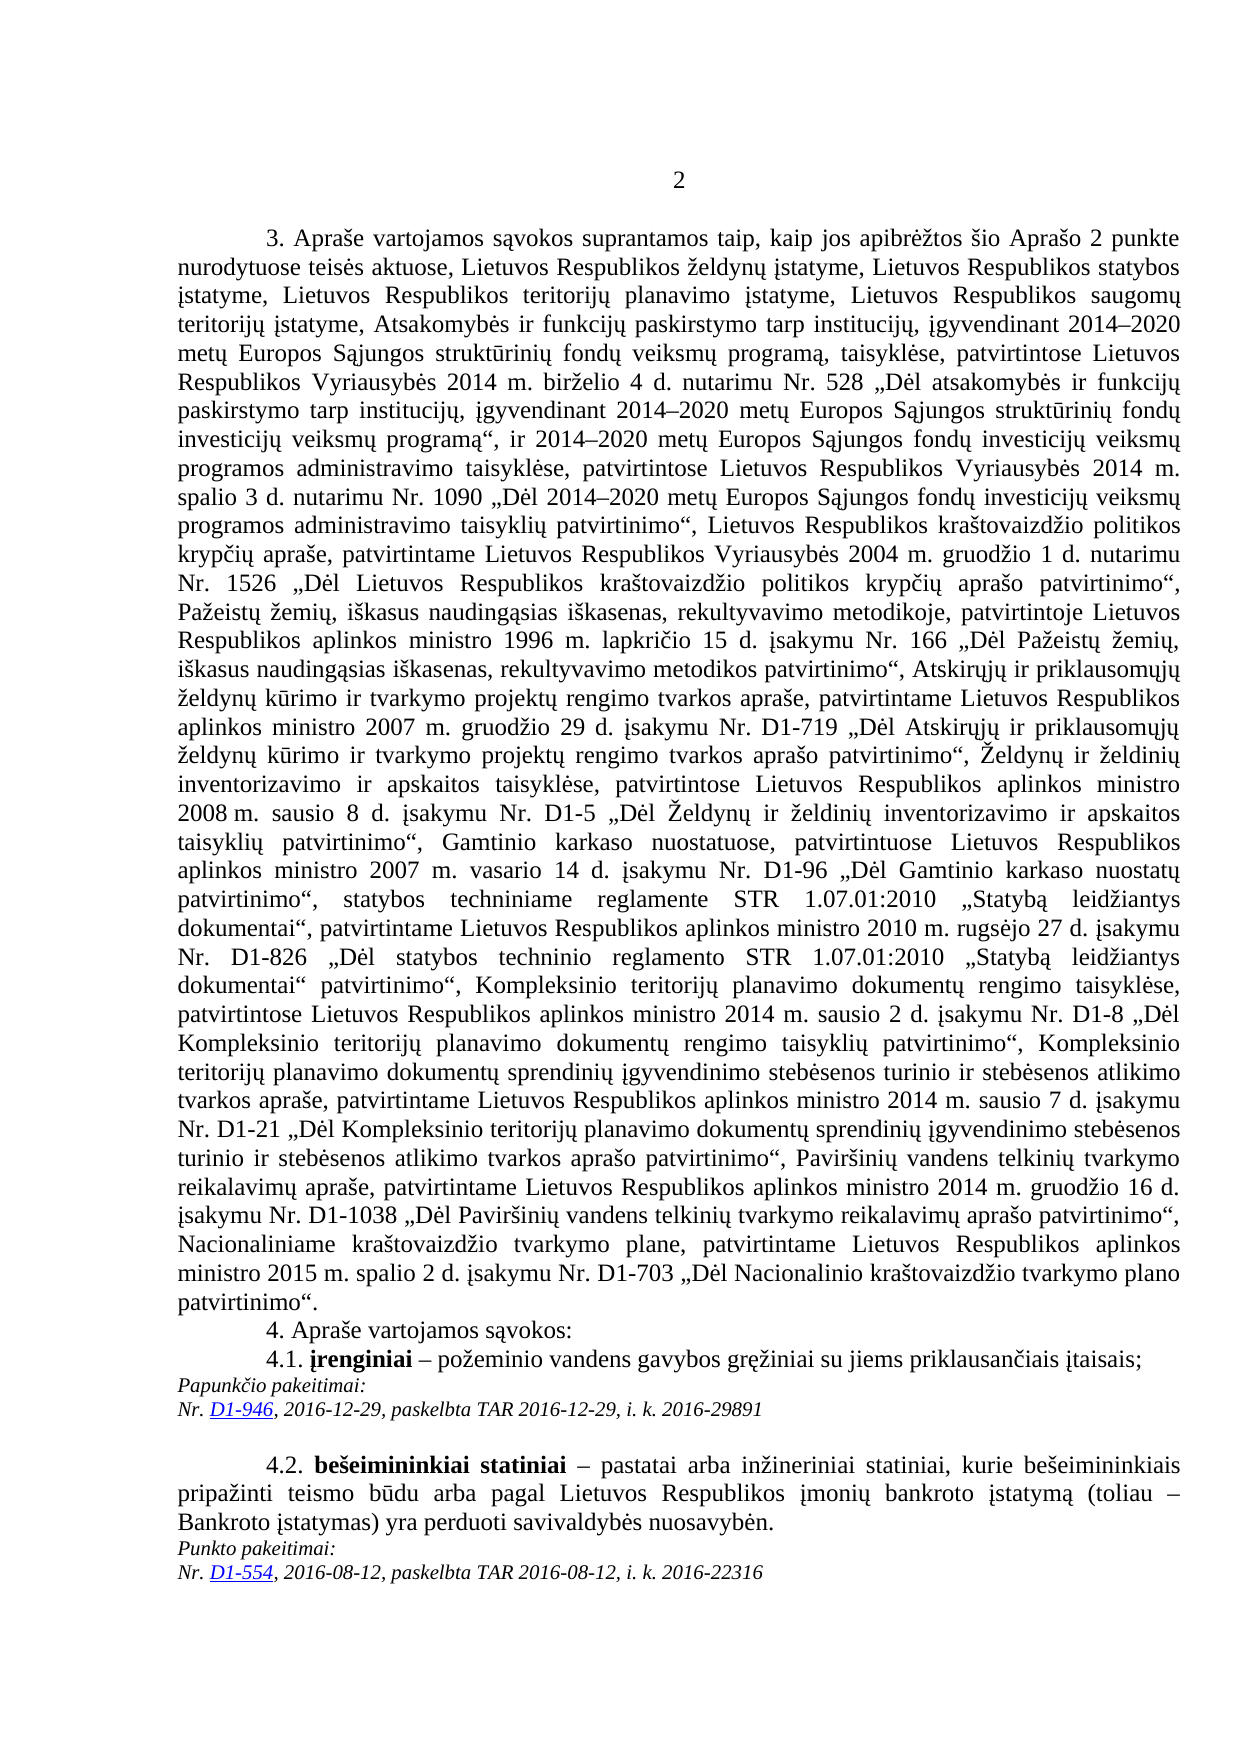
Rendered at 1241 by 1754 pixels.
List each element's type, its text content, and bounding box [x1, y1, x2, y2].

text 4.1. įrenginiai – požeminio vandens gavybos gręžiniai su jiems priklausančiais įtaisais; [192, 1344, 1181, 1373]
text 4.2. bešeimininkiai statiniai – pastatai arba inžineriniai statiniai, kurie bešeimininkiais pripažinti teismo būdu arba pagal Lietuvos Respublikos įmonių bankroto įstatymą (toliau – Bankroto įstatymas) yra perduoti savivaldybės nuosavybėn. [177, 1450, 1181, 1536]
text Nr. D1-946, 2016-12-29, paskelbta TAR 2016-12-29, i. k. 2016-29891 [177, 1397, 1181, 1421]
text 3. Apraše vartojamos sąvokos suprantamos taip, kaip jos apibrėžtos šio Aprašo 2 punkte nurodytuose teisės aktuose, Lietuvos Respublikos želdynų įstatyme, Lietuvos Respublikos statybos įstatyme, Lietuvos Respublikos teritorijų planavimo įstatyme, Lietuvos Respublikos saugomų teritorijų įstatyme, Atsakomybės ir funkcijų paskirstymo tarp institucijų, įgyvendinant 2014–2020 metų Europos Sąjungos struktūrinių fondų veiksmų programą, taisyklėse, patvirtintose Lietuvos Respublikos Vyriausybės 2014 m. birželio 4 d. nutarimu Nr. 528 „Dėl atsakomybės ir funkcijų paskirstymo tarp institucijų, įgyvendinant 2014–2020 metų Europos Sąjungos struktūrinių fondų investicijų veiksmų programą“, ir 2014–2020 metų Europos Sąjungos fondų investicijų veiksmų programos administravimo taisyklėse, patvirtintose Lietuvos Respublikos Vyriausybės 2014 m. spalio 3 d. nutarimu Nr. 1090 „Dėl 2014–2020 metų Europos Sąjungos fondų investicijų veiksmų programos administravimo taisyklių patvirtinimo“, Lietuvos Respublikos kraštovaizdžio politikos krypčių apraše, patvirtintame Lietuvos Respublikos Vyriausybės 2004 m. gruodžio 1 d. nutarimu Nr. 1526 „Dėl Lietuvos Respublikos kraštovaizdžio politikos krypčių aprašo patvirtinimo“, Pažeistų žemių, iškasus naudingąsias iškasenas, rekultyvavimo metodikoje, patvirtintoje Lietuvos Respublikos aplinkos ministro 1996 m. lapkričio 15 d. įsakymu Nr. 166 „Dėl Pažeistų žemių, iškasus naudingąsias iškasenas, rekultyvavimo metodikos patvirtinimo“, Atskirųjų ir priklausomųjų želdynų kūrimo ir tvarkymo projektų rengimo tvarkos apraše, patvirtintame Lietuvos Respublikos aplinkos ministro 2007 m. gruodžio 29 d. įsakymu Nr. D1-719 „Dėl Atskirųjų ir priklausomųjų želdynų kūrimo ir tvarkymo projektų rengimo tvarkos aprašo patvirtinimo“, Želdynų ir želdinių inventorizavimo ir apskaitos taisyklėse, patvirtintose Lietuvos Respublikos aplinkos ministro 2008 m. sausio 8 d. įsakymu Nr. D1-5 „Dėl Želdynų ir želdinių inventorizavimo ir apskaitos taisyklių patvirtinimo“, Gamtinio karkaso nuostatuose, patvirtintuose Lietuvos Respublikos aplinkos ministro 2007 m. vasario 14 d. įsakymu Nr. D1-96 „Dėl Gamtinio karkaso nuostatų patvirtinimo“, statybos techniniame reglamente STR 1.07.01:2010 „Statybą leidžiantys dokumentai“, patvirtintame Lietuvos Respublikos aplinkos ministro 2010 m. rugsėjo 27 d. įsakymu Nr. D1-826 „Dėl statybos techninio reglamento STR 1.07.01:2010 „Statybą leidžiantys dokumentai“ patvirtinimo“, Kompleksinio teritorijų planavimo dokumentų rengimo taisyklėse, patvirtintose Lietuvos Respublikos aplinkos ministro 2014 m. sausio 2 d. įsakymu Nr. D1-8 „Dėl Kompleksinio teritorijų planavimo dokumentų rengimo taisyklių patvirtinimo“, Kompleksinio teritorijų planavimo dokumentų sprendinių įgyvendinimo stebėsenos turinio ir stebėsenos atlikimo tvarkos apraše, patvirtintame Lietuvos Respublikos aplinkos ministro 2014 m. sausio 7 d. įsakymu Nr. D1-21 „Dėl Kompleksinio teritorijų planavimo dokumentų sprendinių įgyvendinimo stebėsenos turinio ir stebėsenos atlikimo tvarkos aprašo patvirtinimo“, Paviršinių vandens telkinių tvarkymo reikalavimų apraše, patvirtintame Lietuvos Respublikos aplinkos ministro 2014 m. gruodžio 16 d. įsakymu Nr. D1-1038 „Dėl Paviršinių vandens telkinių tvarkymo reikalavimų aprašo patvirtinimo“, Nacionaliniame kraštovaizdžio tvarkymo plane, patvirtintame Lietuvos Respublikos aplinkos ministro 2015 m. spalio 2 d. įsakymu Nr. D1-703 „Dėl Nacionalinio kraštovaizdžio tvarkymo plano patvirtinimo“. [177, 223, 1181, 1315]
text 4. Apraše vartojamos sąvokos: [177, 1315, 1181, 1344]
text Punkto pakeitimai: [177, 1536, 1181, 1560]
text Papunkčio pakeitimai: [177, 1373, 1181, 1397]
text Nr. D1-554, 2016-08-12, paskelbta TAR 2016-08-12, i. k. 2016-22316 [177, 1560, 1181, 1584]
